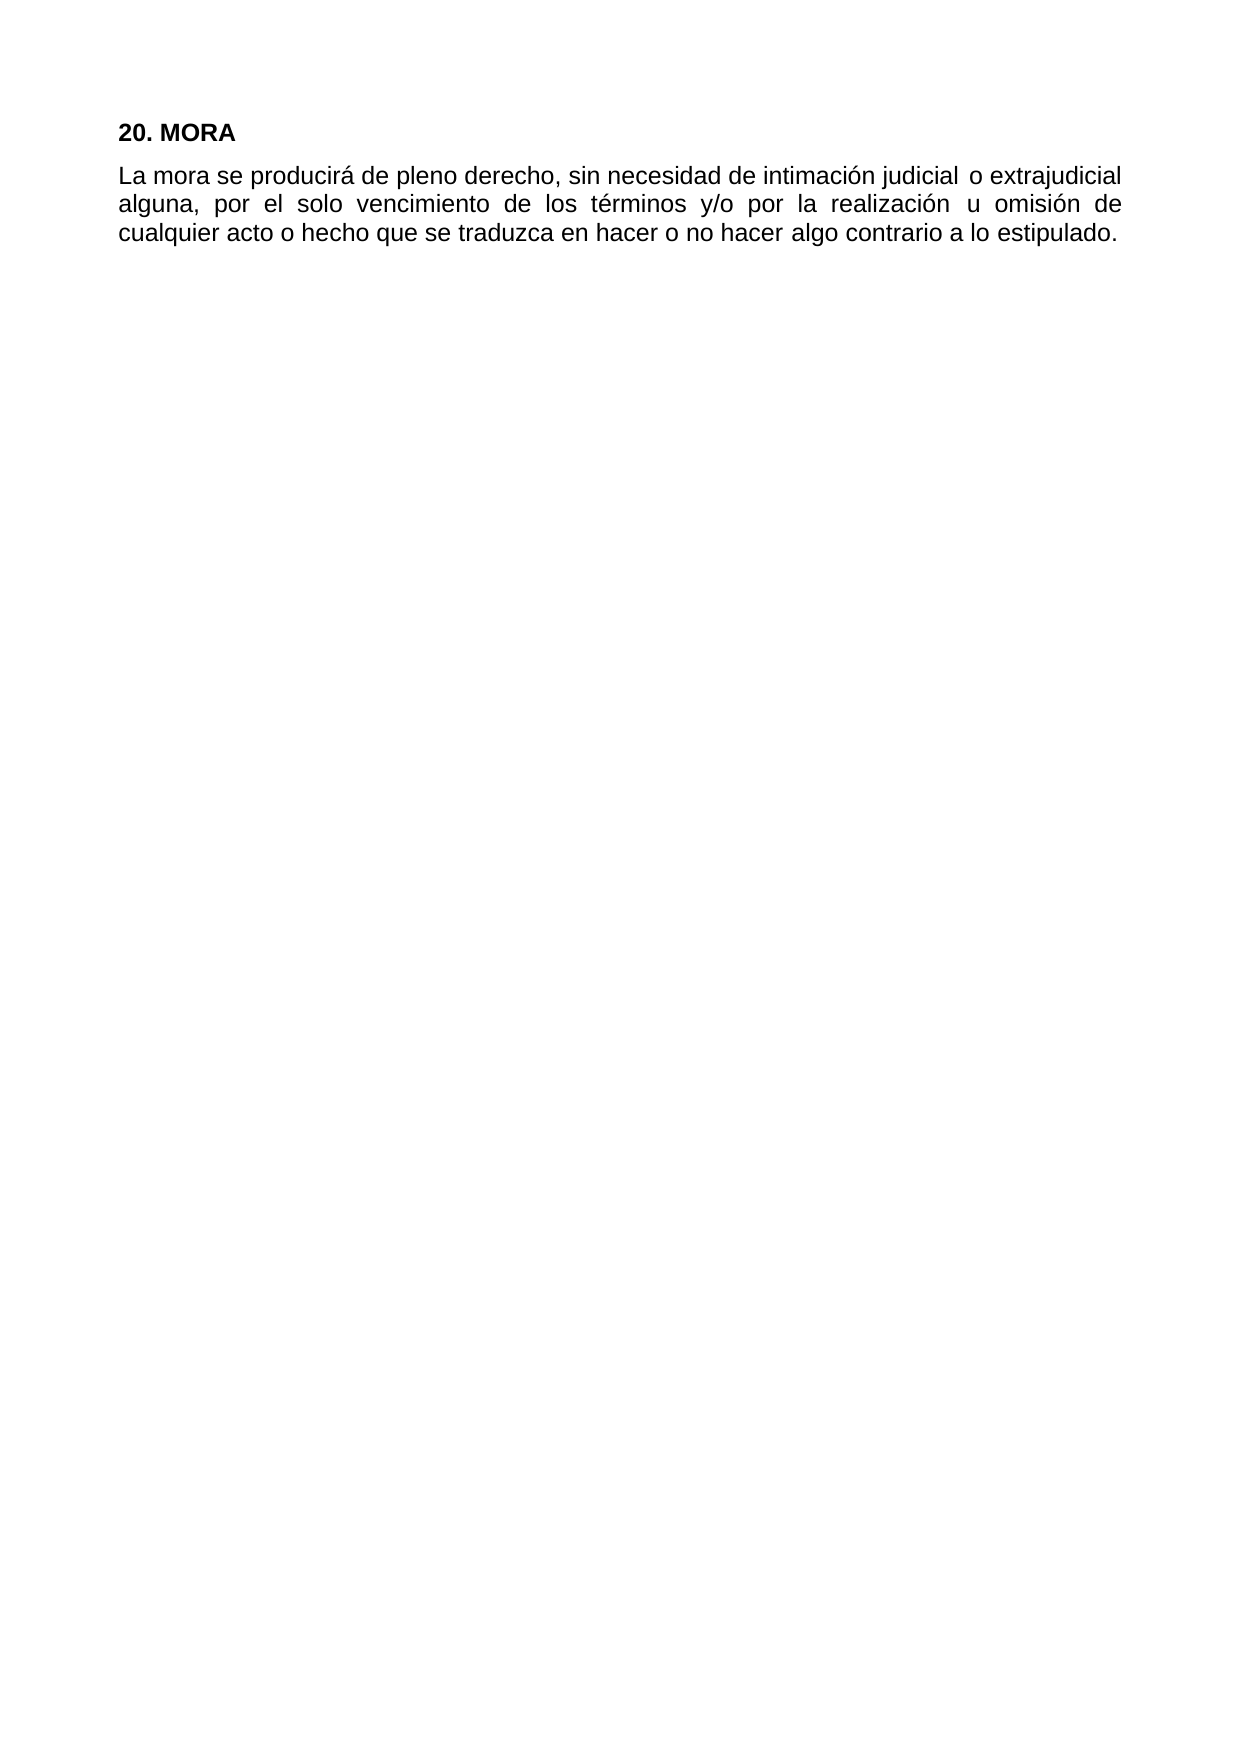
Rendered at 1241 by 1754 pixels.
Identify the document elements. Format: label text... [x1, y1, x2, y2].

text La mora se producirá de pleno derecho, sin necesidad de intimación judicial o extrajudicial alguna, por el solo vencimiento de los términos y/o por la realización u omisión de cualquier acto o hecho que se traduzca en hacer o no hacer algo contrario a lo estipulado. [118, 161, 1122, 247]
subtitle 20. MORA [118, 118, 1122, 147]
